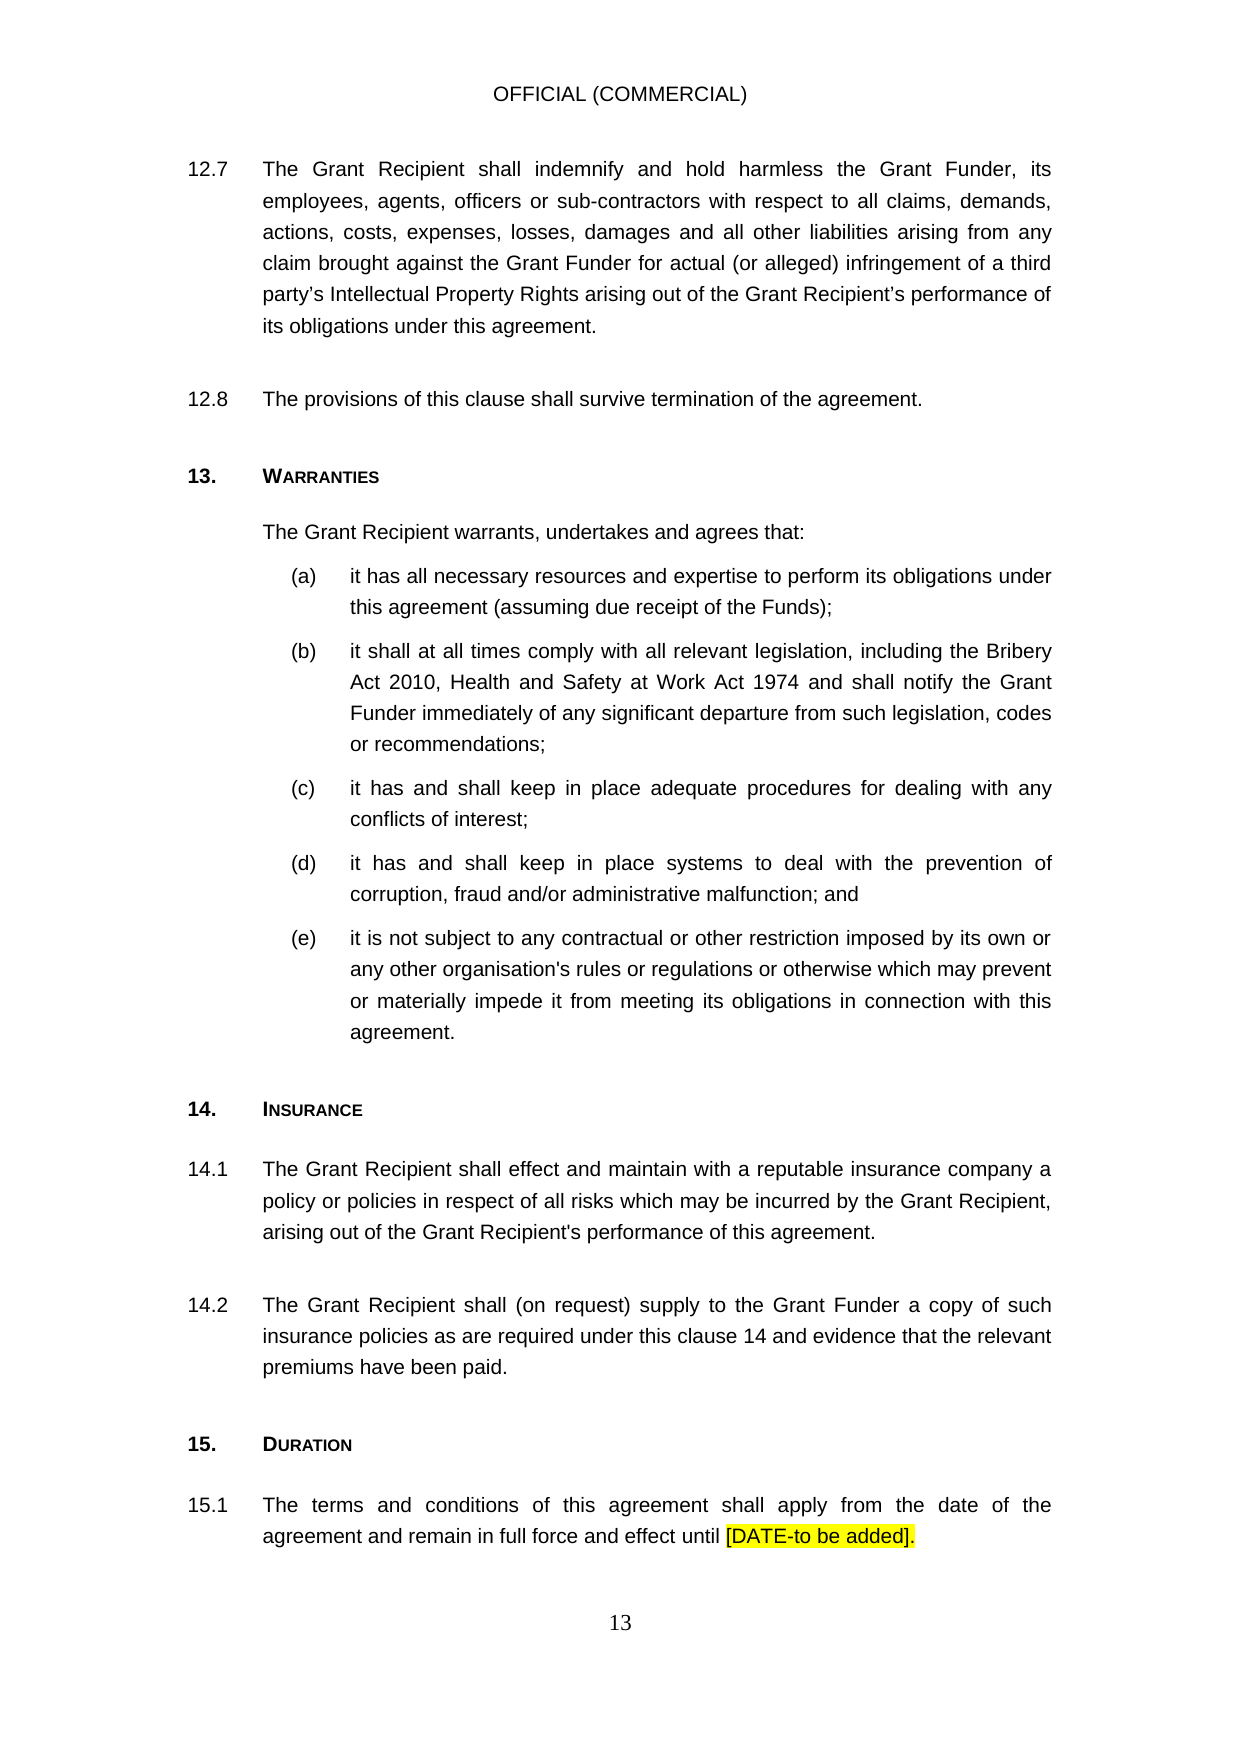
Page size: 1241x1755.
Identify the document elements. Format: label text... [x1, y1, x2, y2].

subtitle it has and shall keep in place adequate procedures for dealing with any conflicts of interest; [291, 769, 1053, 831]
subtitle The Grant Recipient shall (on request) supply to the Grant Funder a copy of such insurance policies as are required under this clause 14 and evidence that the relevant premiums have been paid. [187, 1285, 1053, 1379]
subtitle The Grant Recipient shall indemnify and hold harmless the Grant Funder, its employees, agents, officers or sub-contractors with respect to all claims, demands, actions, costs, expenses, losses, damages and all other liabilities arising from any claim brought against the Grant Funder for actual (or alleged) infringement of a third party’s Intellectual Property Rights arising out of the Grant Recipient’s performance of its obligations under this agreement. [187, 150, 1053, 337]
subtitle Duration [187, 1425, 1053, 1456]
subtitle Warranties [187, 456, 1053, 487]
text The Grant Recipient warrants, undertakes and agrees that: [262, 512, 1053, 544]
subtitle it shall at all times comply with all relevant legislation, including the Bribery Act 2010, Health and Safety at Work Act 1974 and shall notify the Grant Funder immediately of any significant departure from such legislation, codes or recommendations; [291, 631, 1053, 756]
subtitle it has and shall keep in place systems to deal with the prevention of corruption, fraud and/or administrative malfunction; and [291, 844, 1053, 906]
subtitle The terms and conditions of this agreement shall apply from the date of the agreement and remain in full force and effect until [DATE-to be added]. [187, 1485, 1053, 1548]
subtitle The Grant Recipient shall effect and maintain with a reputable insurance company a policy or policies in respect of all risks which may be incurred by the Grant Recipient, arising out of the Grant Recipient's performance of this agreement. [187, 1150, 1053, 1244]
subtitle it has all necessary resources and expertise to perform its obligations under this agreement (assuming due receipt of the Funds); [291, 556, 1053, 619]
subtitle it is not subject to any contractual or other restriction imposed by its own or any other organisation's rules or regulations or otherwise which may prevent or materially impede it from meeting its obligations in connection with this agreement. [291, 919, 1053, 1044]
subtitle Insurance [187, 1089, 1053, 1121]
subtitle The provisions of this clause shall survive termination of the agreement. [187, 379, 1053, 410]
